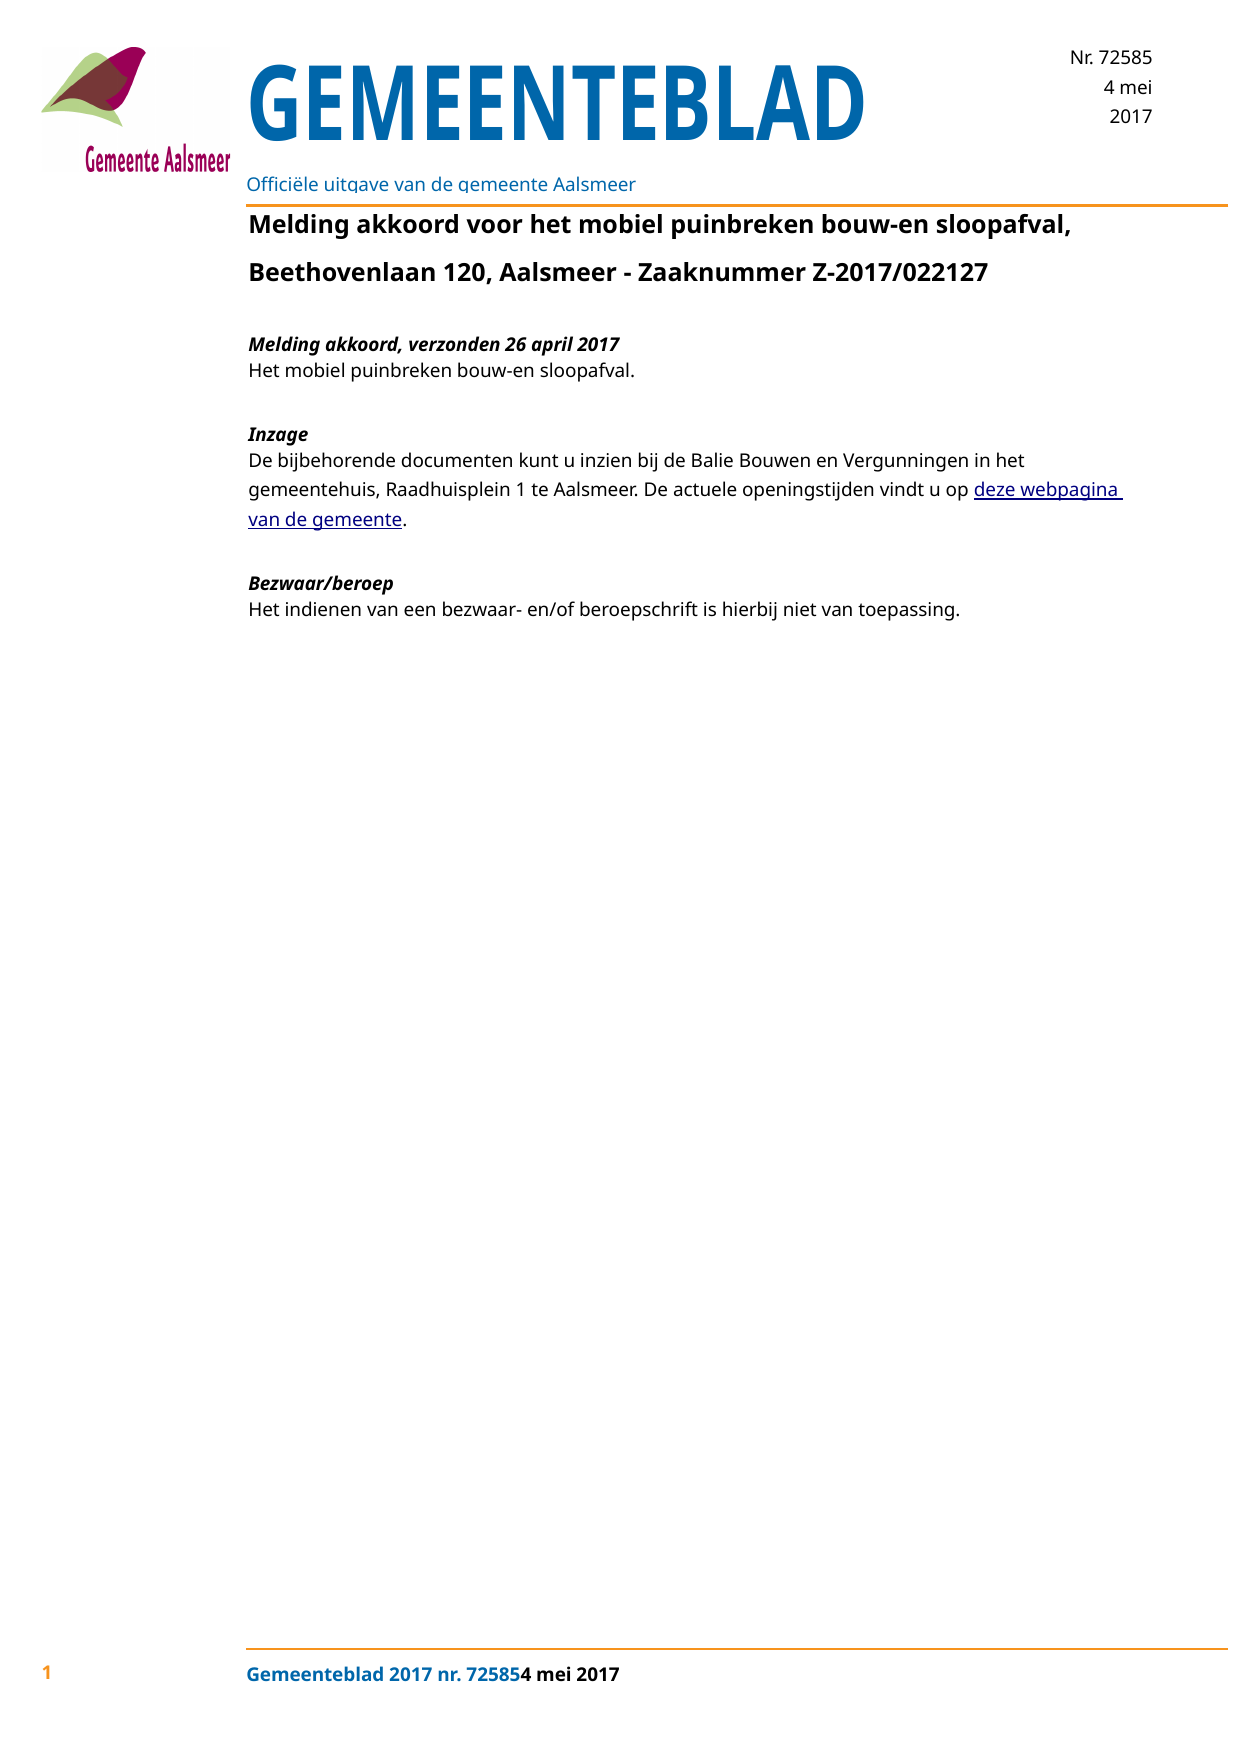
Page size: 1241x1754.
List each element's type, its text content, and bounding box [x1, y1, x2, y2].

picture [41, 47, 231, 172]
text Het mobiel puinbreken bouw-en sloopafval. [248, 357, 1152, 383]
text Melding akkoord voor het mobiel puinbreken bouw-en sloopafval, Beethovenlaan 120, Aalsmeer - Zaaknummer Z-2017/022127 [248, 207, 1152, 288]
text Melding akkoord, verzonden 26 april 2017 [248, 331, 1152, 357]
text Bezwaar/beroep [248, 570, 1152, 596]
text Inzage [248, 421, 1152, 447]
text Het indienen van een bezwaar- en/of beroepschrift is hierbij niet van toepassing. [248, 596, 1152, 621]
text De bijbehorende documenten kunt u inzien bij de Balie Bouwen en Vergunningen in het gemeentehuis, Raadhuisplein 1 te Aalsmeer. De actuele openingstijden vindt u op deze webpagina van de gemeente. [248, 447, 1152, 532]
